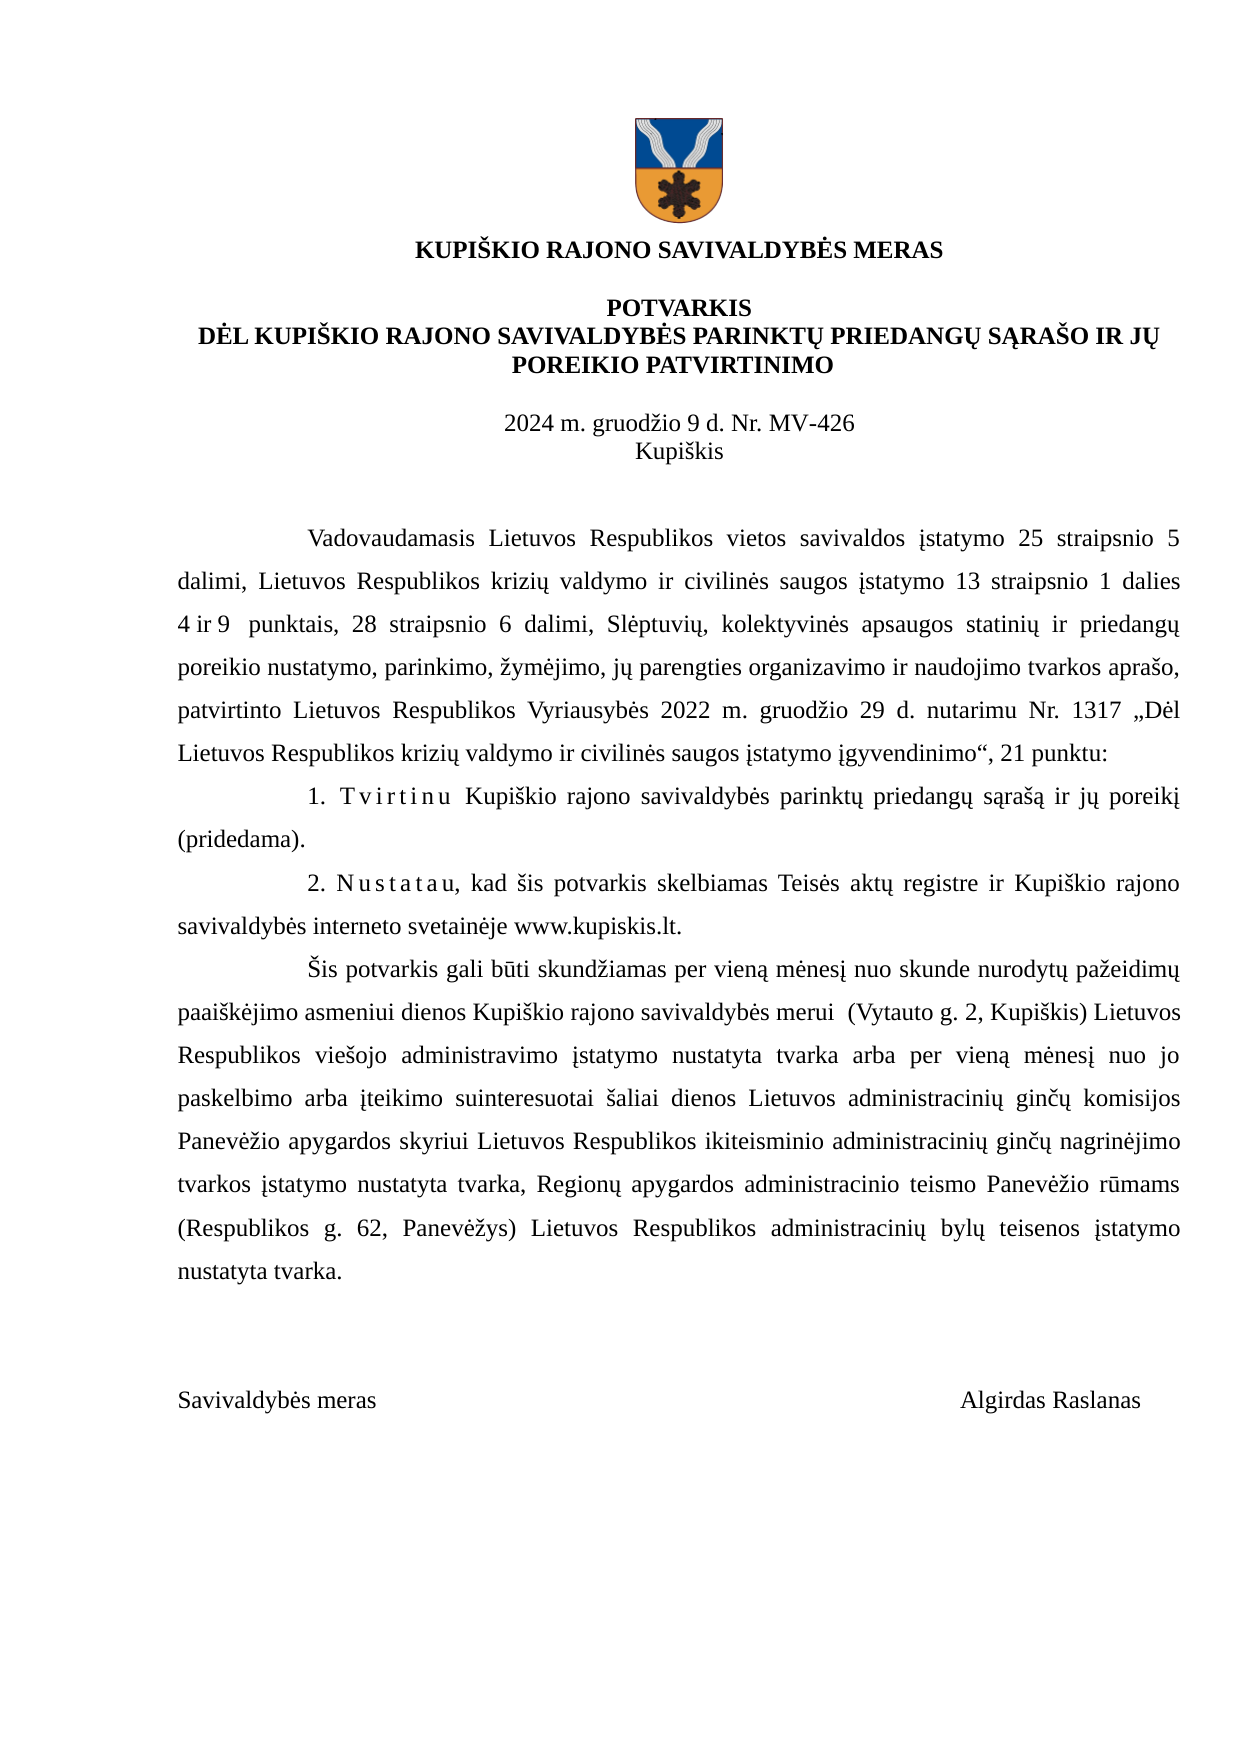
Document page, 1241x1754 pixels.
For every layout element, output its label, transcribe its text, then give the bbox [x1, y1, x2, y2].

text Kupiškis [177, 436, 1181, 465]
text Dėl KUPIŠKIO rajono savivaldybės PARINKTŲ PRIEDANGŲ SĄRAŠO IR JŲ POREIKIO PATVIRTINIMO [177, 321, 1181, 379]
text KUPIŠKIO RAJONO SAVIVALDYBĖS MERAS [177, 235, 1181, 264]
text Vadovaudamasis Lietuvos Respublikos vietos savivaldos įstatymo 25 straipsnio 5 dalimi, Lietuvos Respublikos krizių valdymo ir civilinės saugos įstatymo 13 straipsnio 1 dalies 4 ir 9 punktais, 28 straipsnio 6 dalimi, Slėptuvių, kolektyvinės apsaugos statinių ir priedangų poreikio nustatymo, parinkimo, žymėjimo, jų parengties organizavimo ir naudojimo tvarkos aprašo, patvirtinto Lietuvos Respublikos Vyriausybės 2022 m. gruodžio 29 d. nutarimu Nr. 1317 „Dėl Lietuvos Respublikos krizių valdymo ir civilinės saugos įstatymo įgyvendinimo“, 21 punktu: [177, 523, 1181, 767]
text 2024 m. gruodžio 9 d. Nr. MV-426 [177, 408, 1181, 436]
text Šis potvarkis gali būti skundžiamas per vieną mėnesį nuo skunde nurodytų pažeidimų paaiškėjimo asmeniui dienos Kupiškio rajono savivaldybės merui (Vytauto g. 2, Kupiškis) Lietuvos Respublikos viešojo administravimo įstatymo nustatyta tvarka arba per vieną mėnesį nuo jo paskelbimo arba įteikimo suinteresuotai šaliai dienos Lietuvos administracinių ginčų komisijos Panevėžio apygardos skyriui Lietuvos Respublikos ikiteisminio administracinių ginčų nagrinėjimo tvarkos įstatymo nustatyta tvarka, Regionų apygardos administracinio teismo Panevėžio rūmams (Respublikos g. 62, Panevėžys) Lietuvos Respublikos administracinių bylų teisenos įstatymo nustatyta tvarka. [177, 954, 1181, 1284]
text 2. Nustatau, kad šis potvarkis skelbiamas Teisės aktų registre ir Kupiškio rajono savivaldybės interneto svetainėje www.kupiskis.lt. [177, 868, 1181, 939]
text Savivaldybės meras Algirdas Raslanas [177, 1385, 1181, 1414]
text 1. Tvirtinu Kupiškio rajono savivaldybės parinktų priedangų sąrašą ir jų poreikį (pridedama). [177, 781, 1181, 853]
text POTVARKIS [177, 293, 1181, 321]
